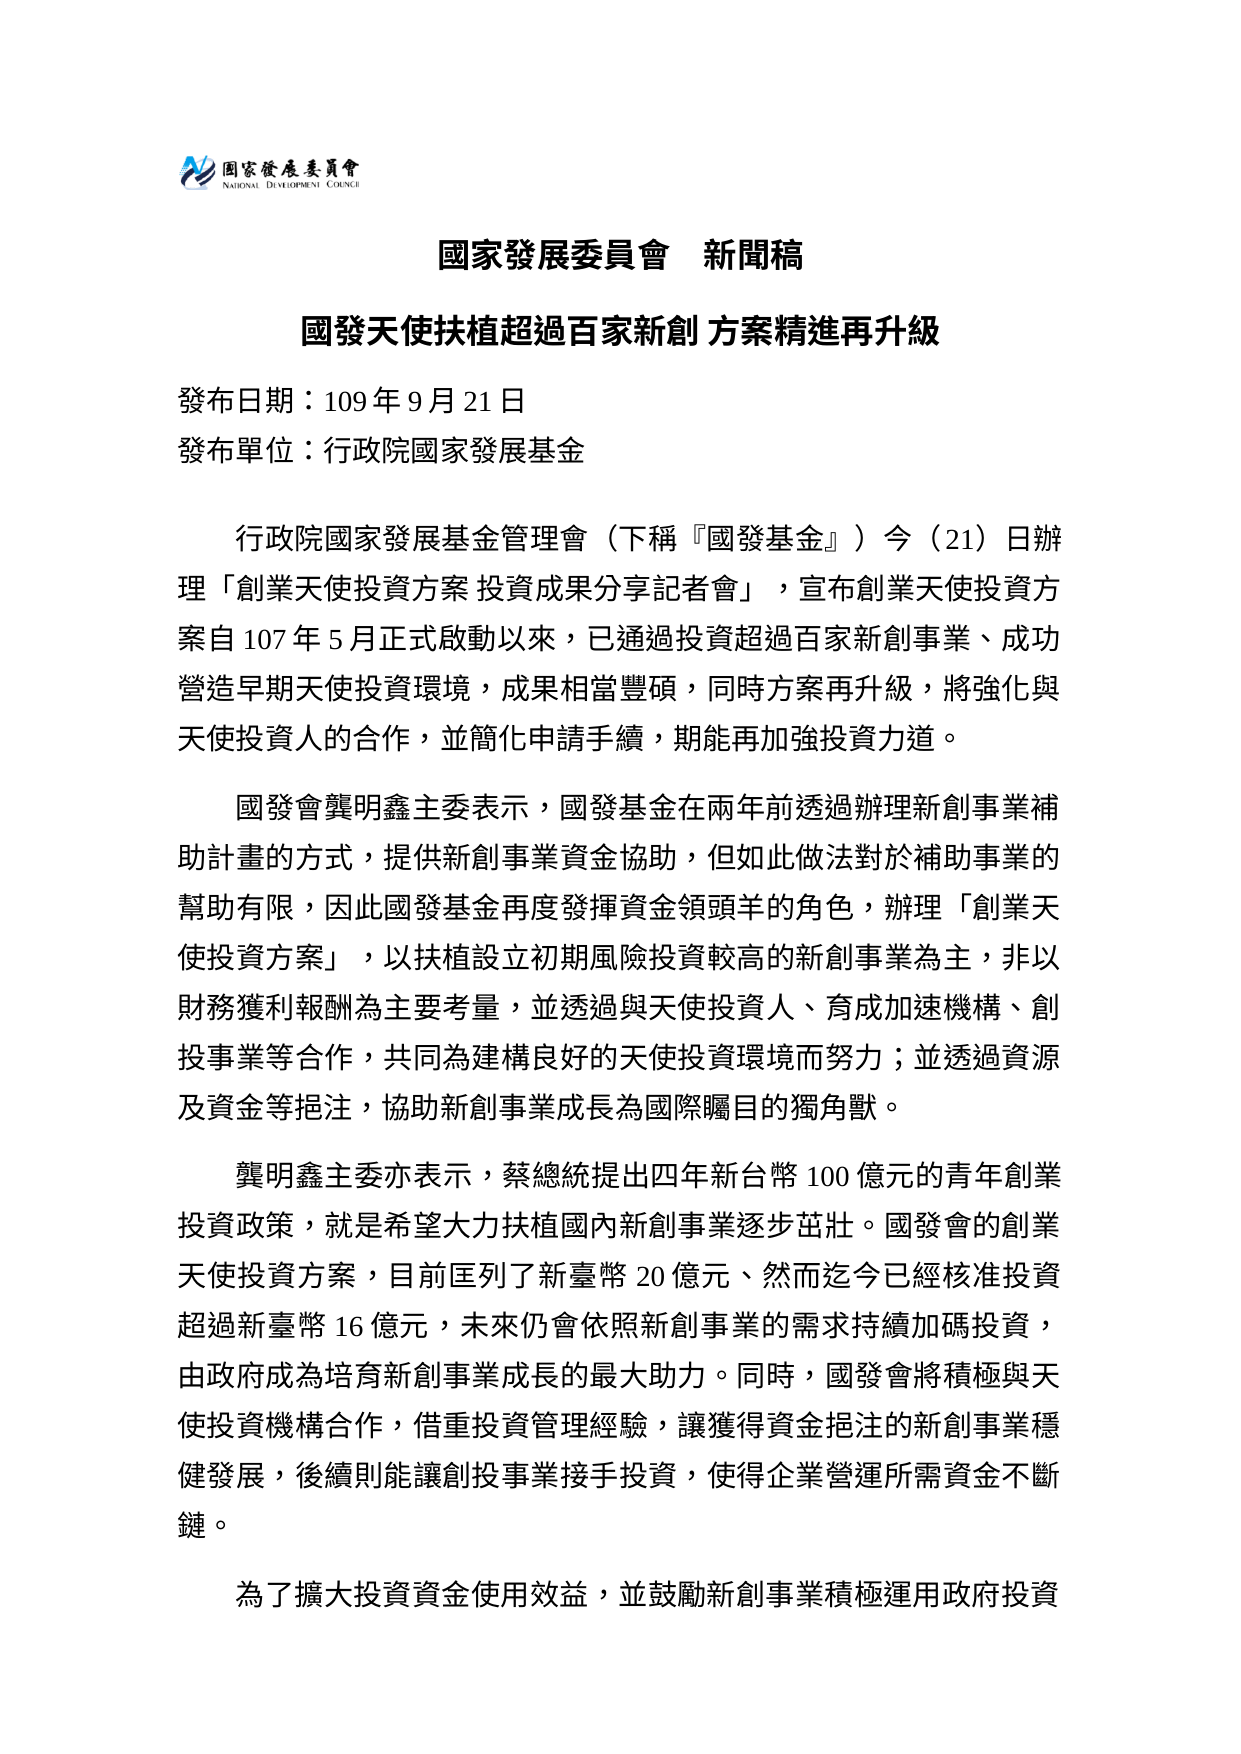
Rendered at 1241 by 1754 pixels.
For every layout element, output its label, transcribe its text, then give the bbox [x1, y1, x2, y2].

text 龔明鑫主委亦表示，蔡總統提出四年新台幣100億元的青年創業投資政策，就是希望大力扶植國內新創事業逐步茁壯。國發會的創業天使投資方案，目前匡列了新臺幣20億元、然而迄今已經核准投資超過新臺幣16億元，未來仍會依照新創事業的需求持續加碼投資，由政府成為培育新創事業成長的最大助力。同時，國發會將積極與天使投資機構合作，借重投資管理經驗，讓獲得資金挹注的新創事業穩健發展，後續則能讓創投事業接手投資，使得企業營運所需資金不斷鏈。 [177, 1147, 1063, 1547]
text 發布單位：行政院國家發展基金 [177, 422, 1063, 472]
text 國發會龔明鑫主委表示，國發基金在兩年前透過辦理新創事業補助計畫的方式，提供新創事業資金協助，但如此做法對於補助事業的幫助有限，因此國發基金再度發揮資金領頭羊的角色，辦理「創業天使投資方案」，以扶植設立初期風險投資較高的新創事業為主，非以財務獲利報酬為主要考量，並透過與天使投資人、育成加速機構、創投事業等合作，共同為建構良好的天使投資環境而努力；並透過資源及資金等挹注，協助新創事業成長為國際矚目的獨角獸。 [177, 778, 1063, 1128]
text 為了擴大投資資金使用效益，並鼓勵新創事業積極運用政府投資 [177, 1566, 1063, 1616]
text 國家發展委員會 新聞稿 [177, 209, 1063, 284]
text 發布日期：109年9月21日 [177, 372, 1063, 422]
text 行政院國家發展基金管理會（下稱『國發基金』）今（21）日辦理「創業天使投資方案 投資成果分享記者會」，宣布創業天使投資方案自107年5月正式啟動以來，已通過投資超過百家新創事業、成功營造早期天使投資環境，成果相當豐碩，同時方案再升級，將強化與天使投資人的合作，並簡化申請手續，期能再加強投資力道。 [177, 509, 1063, 759]
picture [186, 154, 363, 192]
text 國發天使扶植超過百家新創 方案精進再升級 [177, 303, 1063, 353]
